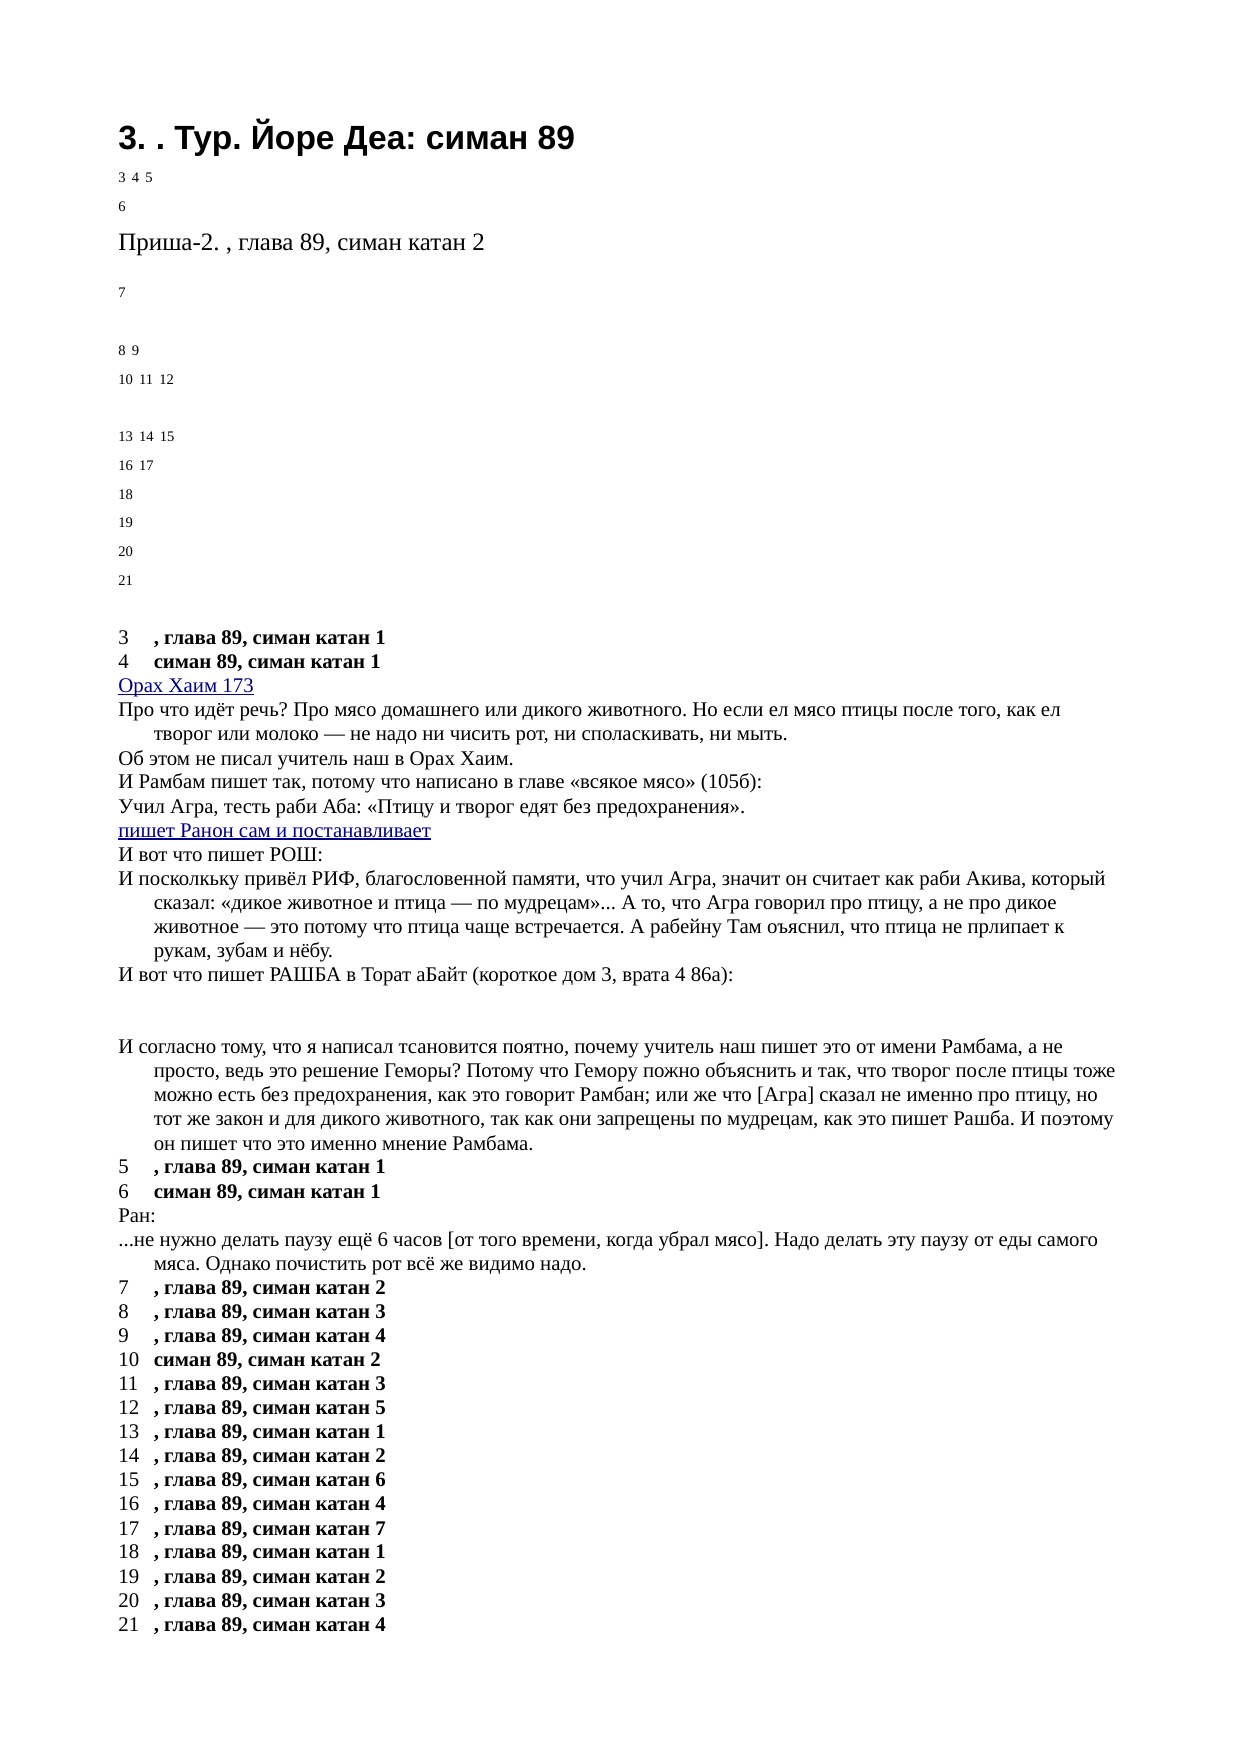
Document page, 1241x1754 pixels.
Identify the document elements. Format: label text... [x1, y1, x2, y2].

text Учил Агра, тесть раби Аба: «Птицу и творог едят без предохранения». [118, 738, 1122, 767]
text И вот что пишет РОШ: [118, 795, 1122, 824]
text , глава 89, симан катан 7 [118, 1563, 1122, 1588]
text Орах Хаим 173 [118, 594, 1122, 623]
text , глава 89, симан катан 5 [118, 1443, 1122, 1467]
text , глава 89, симан катан 1 [118, 1188, 1122, 1213]
text , глава 89, симан катан 2 [118, 1323, 1122, 1347]
text , глава 89, симан катан 1 [118, 1588, 1122, 1612]
text , глава 89, симан катан 4 [118, 1539, 1122, 1563]
text симан 89, симан катан 2 [118, 1395, 1122, 1419]
text И вот что пишет РАШБА в Торат аБайт (короткое дом 3, врата 4 86а): [118, 939, 1122, 968]
text И Рамбам пишет так, потому что написано в главе «всякое мясо» (105б): [118, 709, 1122, 738]
text Про что идёт речь? Про мясо домашнего или дикого животного. Но если ел мясо птицы поcле того, как ел творог или молоко — не надо ни чисить рот, ни споласкивать, ни мыть. [118, 623, 1122, 680]
text ...не нужно делать паузу ещё 6 часов [от того времени, когда убрал мясо]. Надо делать эту паузу от еды самого мяса. Однако почистить рот всё же видимо надо. [118, 1265, 1122, 1323]
text Приша-2. , глава 89, симан катан 2 [118, 176, 1122, 233]
text , глава 89, симан катан 2 [118, 1491, 1122, 1515]
text симан 89, симан катан 1 [118, 1213, 1122, 1237]
text Ран: [118, 1237, 1122, 1265]
text И посколкьку привёл РИФ, благословенной памяти, что учил Агра, значит он считает как раби Акива, который сказал: «дикое животное и птица — по мудрецам»... А то, что Агра говорил про птицу, а не про дикое животное — это потому что птица чаще встречается. А рабейну Там оъяснил, что птица не прлипает к рукам, зубам и нёбу. [118, 824, 1122, 939]
text пишет Ранон сам и постанавливает [118, 767, 1122, 795]
text , глава 89, симан катан 3 [118, 1419, 1122, 1443]
text , глава 89, симан катан 4 [118, 1371, 1122, 1395]
text Об этом не писал учитель наш в Орах Хаим. [118, 680, 1122, 709]
text , глава 89, симан катан 1 [118, 546, 1122, 570]
text , глава 89, симан катан 2 [118, 1612, 1122, 1636]
text , глава 89, симан катан 6 [118, 1515, 1122, 1539]
text И согласно тому, что я написал тсановится поятно, почему учитель наш пишет это от имени Рамбама, а не просто, ведь это решение Геморы? Потому что Гемору пожно объяснить и так, что творог после птицы тоже можно есть без предохранения, как это говорит Рамбан; или же что [Агра] сказал не именно про птицу, но тот же закон и для дикого животного, так как они запрещены по мудрецам, как это пишет Рашба. И поэтому он пишет что это именно мнение Рамбама. [118, 1016, 1122, 1188]
text , глава 89, симан катан 1 [118, 1467, 1122, 1491]
text , глава 89, симан катан 3 [118, 1347, 1122, 1371]
text симан 89, симан катан 1 [118, 570, 1122, 594]
